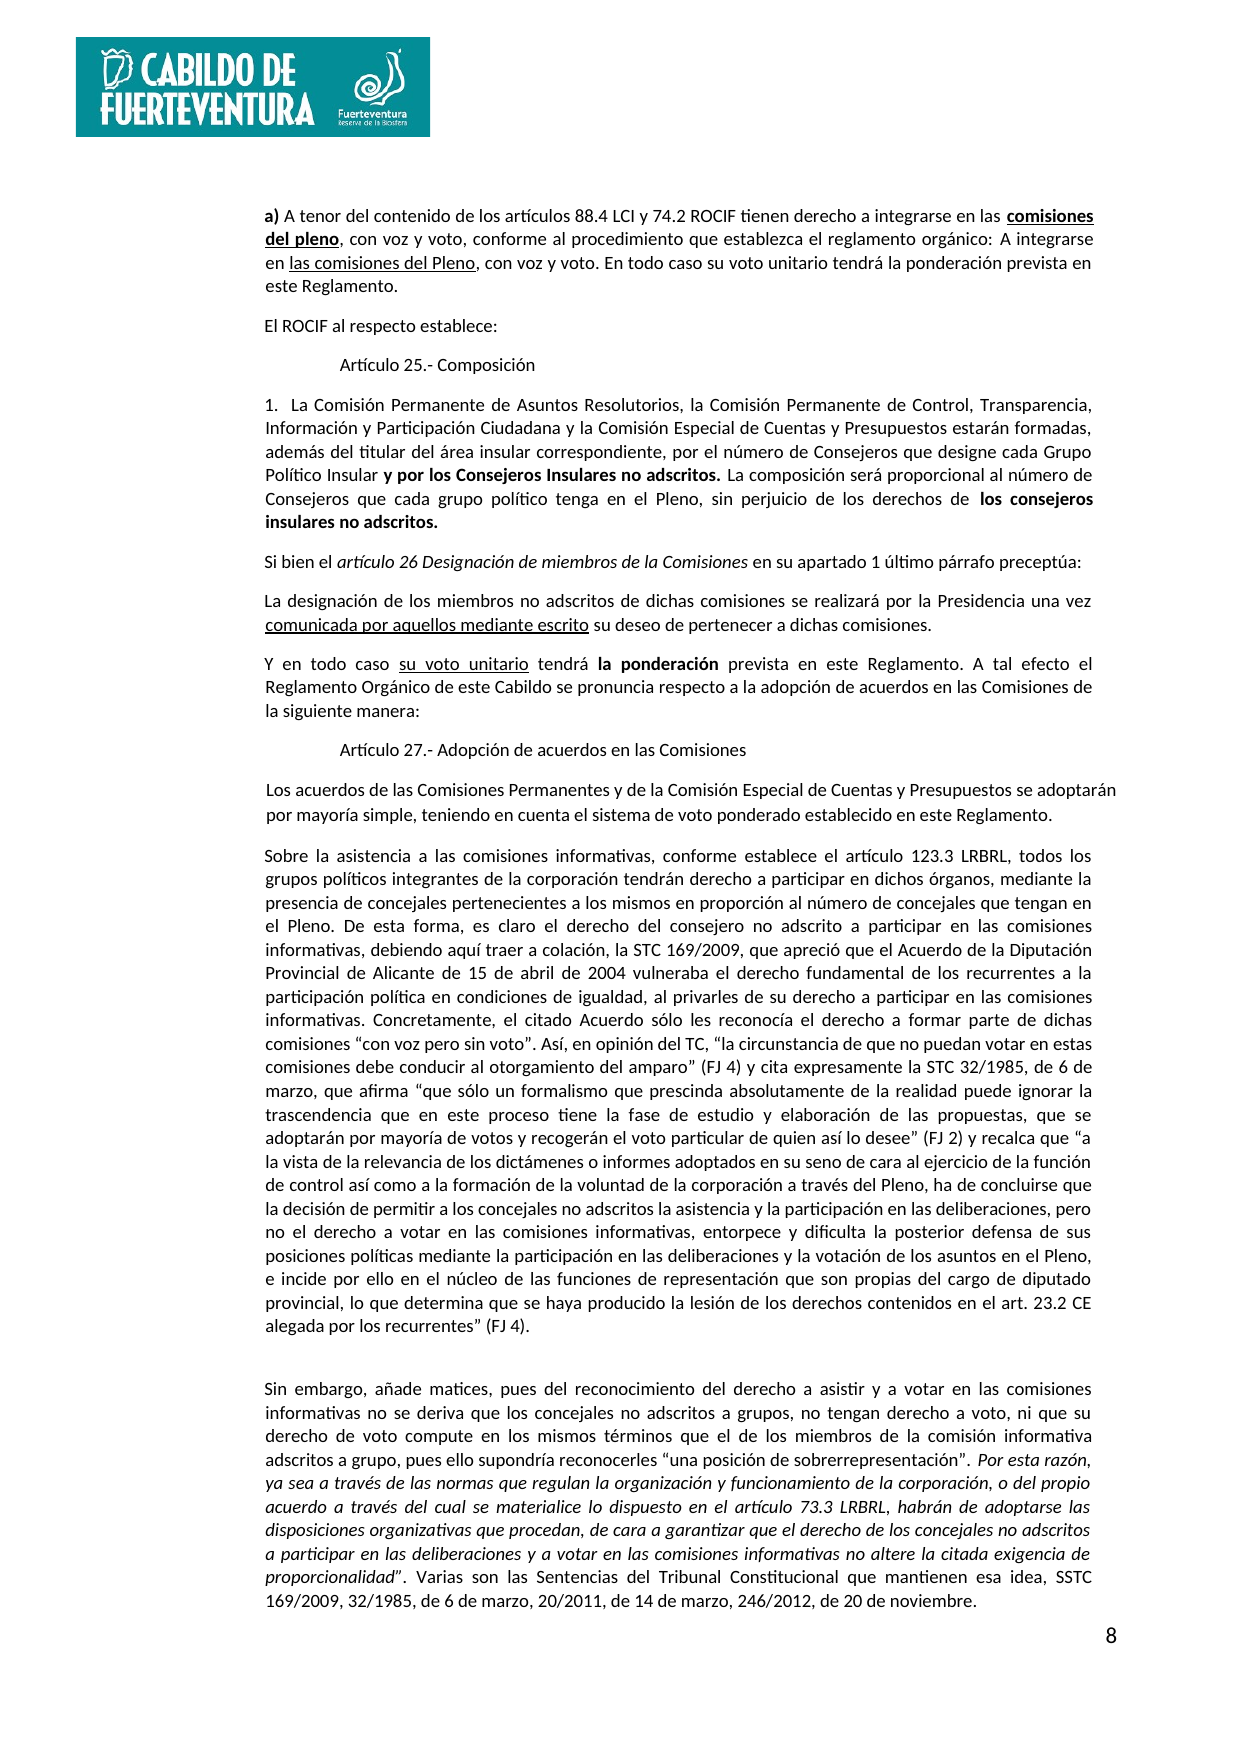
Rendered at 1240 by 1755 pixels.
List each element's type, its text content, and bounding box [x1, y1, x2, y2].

text Sin embargo, añade matices, pues del reconocimiento del derecho a asistir y a votar en las comisiones informativas no se deriva que los concejales no adscritos a grupos, no tengan derecho a voto, ni que su derecho de voto compute en los mismos términos que el de los miembros de la comisión informativa adscritos a grupo, pues ello supondría reconocerles “una posición de sobrerrepresentación”. Por esta razón, ya sea a través de las normas que regulan la organización y funcionamiento de la corporación, o del propio acuerdo a través del cual se materialice lo dispuesto en el artículo 73.3 LRBRL, habrán de adoptarse las disposiciones organizativas que procedan, de cara a garantizar que el derecho de los concejales no adscritos a participar en las deliberaciones y a votar en las comisiones informativas no altere la citada exigencia de proporcionalidad”. Varias son las Sentencias del Tribunal Constitucional que mantienen esa idea, SSTC 169/2009, 32/1985, de 6 de marzo, 20/2011, de 14 de marzo, 246/2012, de 20 de noviembre. [264, 1377, 1093, 1612]
text Y en todo caso su voto unitario tendrá la ponderación prevista en este Reglamento. A tal efecto el Reglamento Orgánico de este Cabildo se pronuncia respecto a la adopción de acuerdos en las Comisiones de la siguiente manera: [264, 652, 1093, 722]
text El ROCIF al respecto establece: [264, 314, 1093, 337]
text La designación de los miembros no adscritos de dichas comisiones se realizará por la Presidencia una vez comunicada por aquellos mediante escrito su deseo de pertenecer a dichas comisiones. [264, 589, 1093, 636]
text Los acuerdos de las Comisiones Permanentes y de la Comisión Especial de Cuentas y Presupuestos se adoptarán por mayoría simple, teniendo en cuenta el sistema de voto ponderado establecido en este Reglamento. [266, 778, 1123, 826]
text a) A tenor del contenido de los artículos 88.4 LCI y 74.2 ROCIF tienen derecho a integrarse en las comisiones del pleno, con voz y voto, conforme al procedimiento que establezca el reglamento orgánico: A integrarse en las comisiones del Pleno, con voz y voto. En todo caso su voto unitario tendrá la ponderación prevista en este Reglamento. [264, 204, 1093, 298]
text Sobre la asistencia a las comisiones informativas, conforme establece el artículo 123.3 LRBRL, todos los grupos políticos integrantes de la corporación tendrán derecho a participar en dichos órganos, mediante la presencia de concejales pertenecientes a los mismos en proporción al número de concejales que tengan en el Pleno. De esta forma, es claro el derecho del consejero no adscrito a participar en las comisiones informativas, debiendo aquí traer a colación, la STC 169/2009, que apreció que el Acuerdo de la Diputación Provincial de Alicante de 15 de abril de 2004 vulneraba el derecho fundamental de los recurrentes a la participación política en condiciones de igualdad, al privarles de su derecho a participar en las comisiones informativas. Concretamente, el citado Acuerdo sólo les reconocía el derecho a formar parte de dichas comisiones “con voz pero sin voto”. Así, en opinión del TC, “la circunstancia de que no puedan votar en estas comisiones debe conducir al otorgamiento del amparo” (FJ 4) y cita expresamente la STC 32/1985, de 6 de marzo, que afirma “que sólo un formalismo que prescinda absolutamente de la realidad puede ignorar la trascendencia que en este proceso tiene la fase de estudio y elaboración de las propuestas, que se adoptarán por mayoría de votos y recogerán el voto particular de quien así lo desee” (FJ 2) y recalca que “a la vista de la relevancia de los dictámenes o informes adoptados en su seno de cara al ejercicio de la función de control así como a la formación de la voluntad de la corporación a través del Pleno, ha de concluirse que la decisión de permitir a los concejales no adscritos la asistencia y la participación en las deliberaciones, pero no el derecho a votar en las comisiones informativas, entorpece y dificulta la posterior defensa de sus posiciones políticas mediante la participación en las deliberaciones y la votación de los asuntos en el Pleno, e incide por ello en el núcleo de las funciones de representación que son propias del cargo de diputado provincial, lo que determina que se haya producido la lesión de los derechos contenidos en el art. 23.2 CE alegada por los recurrentes” (FJ 4). [264, 844, 1093, 1338]
text 1. La Comisión Permanente de Asuntos Resolutorios, la Comisión Permanente de Control, Transparencia, Información y Participación Ciudadana y la Comisión Especial de Cuentas y Presupuestos estarán formadas, además del titular del área insular correspondiente, por el número de Consejeros que designe cada Grupo Político Insular y por los Consejeros Insulares no adscritos. La composición será proporcional al número de Consejeros que cada grupo político tenga en el Pleno, sin perjuicio de los derechos de los consejeros insulares no adscritos. [264, 393, 1093, 533]
text Si bien el artículo 26 Designación de miembros de la Comisiones en su apartado 1 último párrafo preceptúa: [264, 550, 1093, 573]
text Artículo 27.- Adopción de acuerdos en las Comisiones [339, 739, 1093, 762]
text Artículo 25.- Composición [339, 353, 1093, 376]
